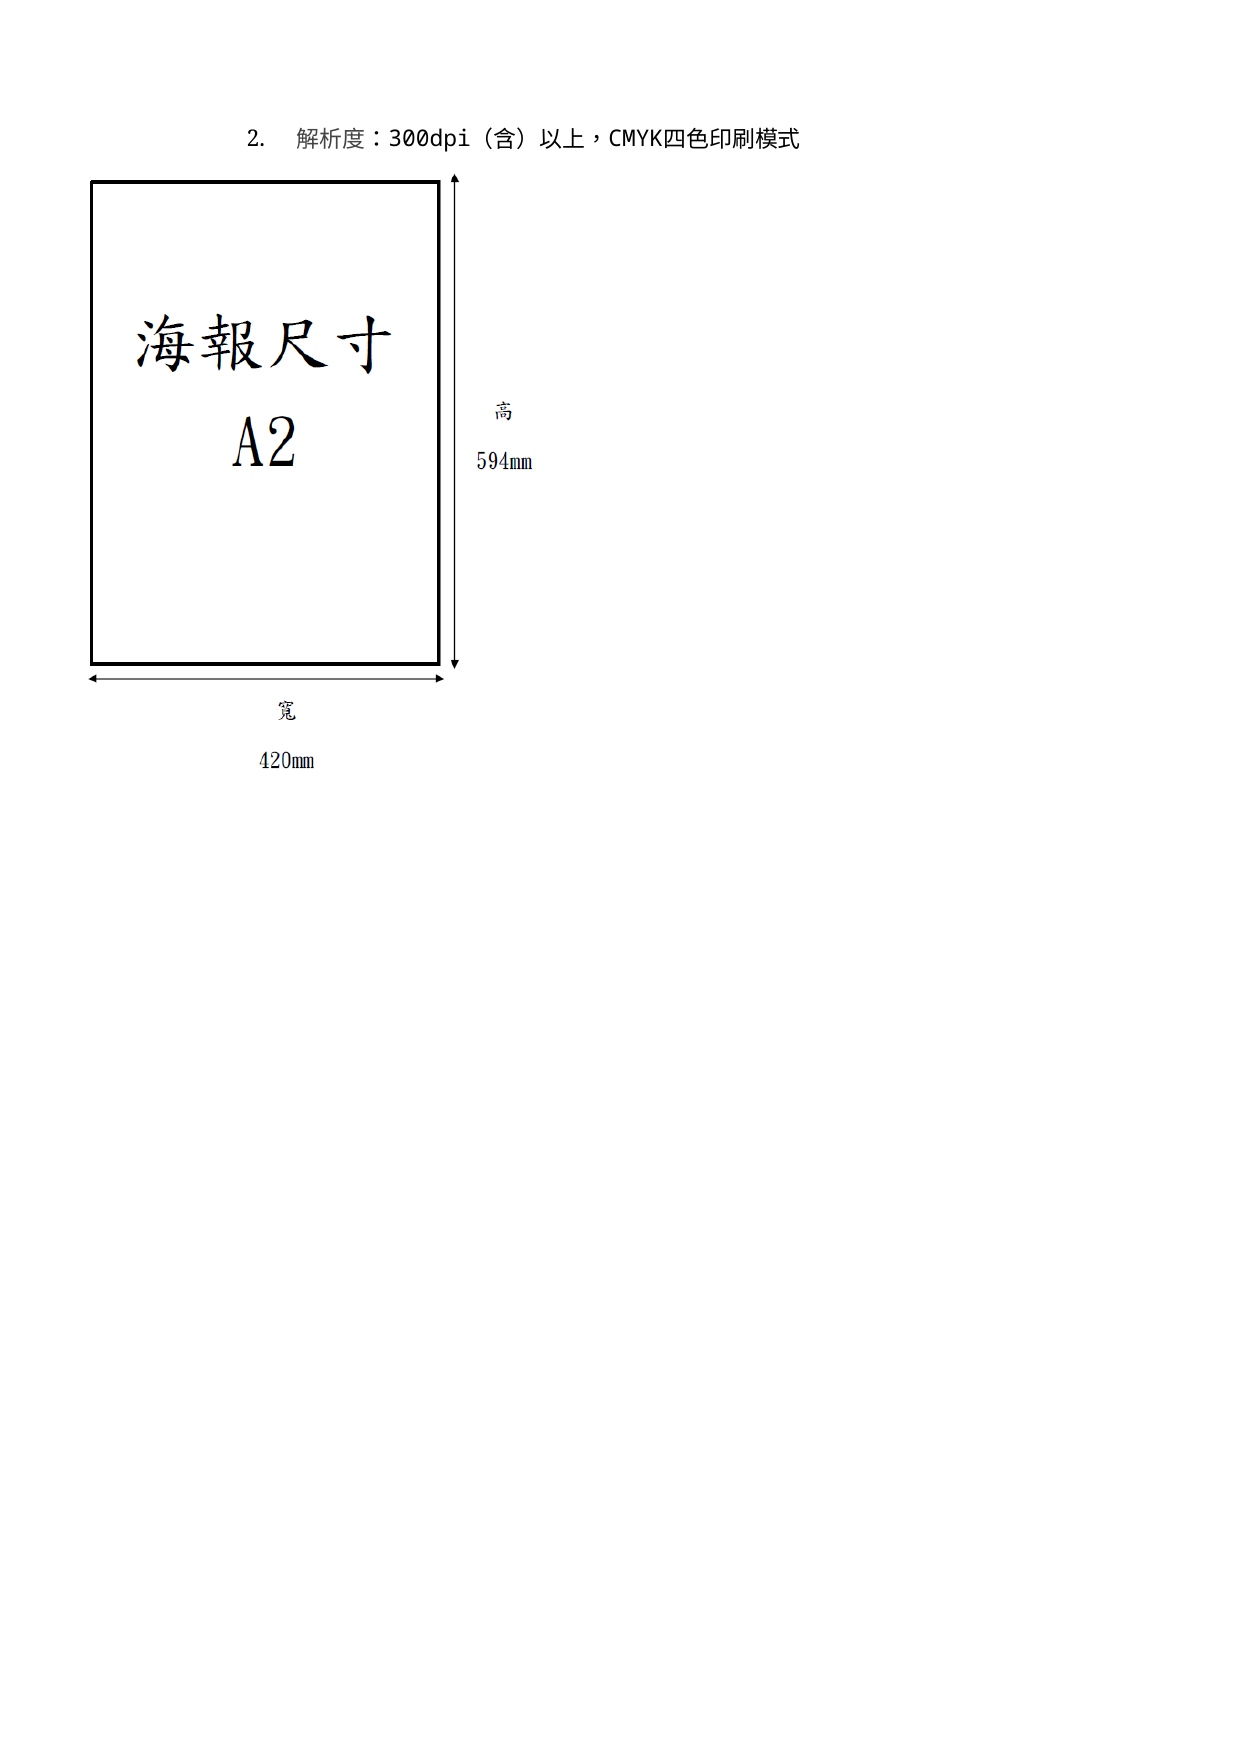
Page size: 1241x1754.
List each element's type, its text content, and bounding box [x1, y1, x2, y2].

list 解析度：300dpi（含）以上，CMYK四色印刷模式 [246, 96, 1165, 158]
